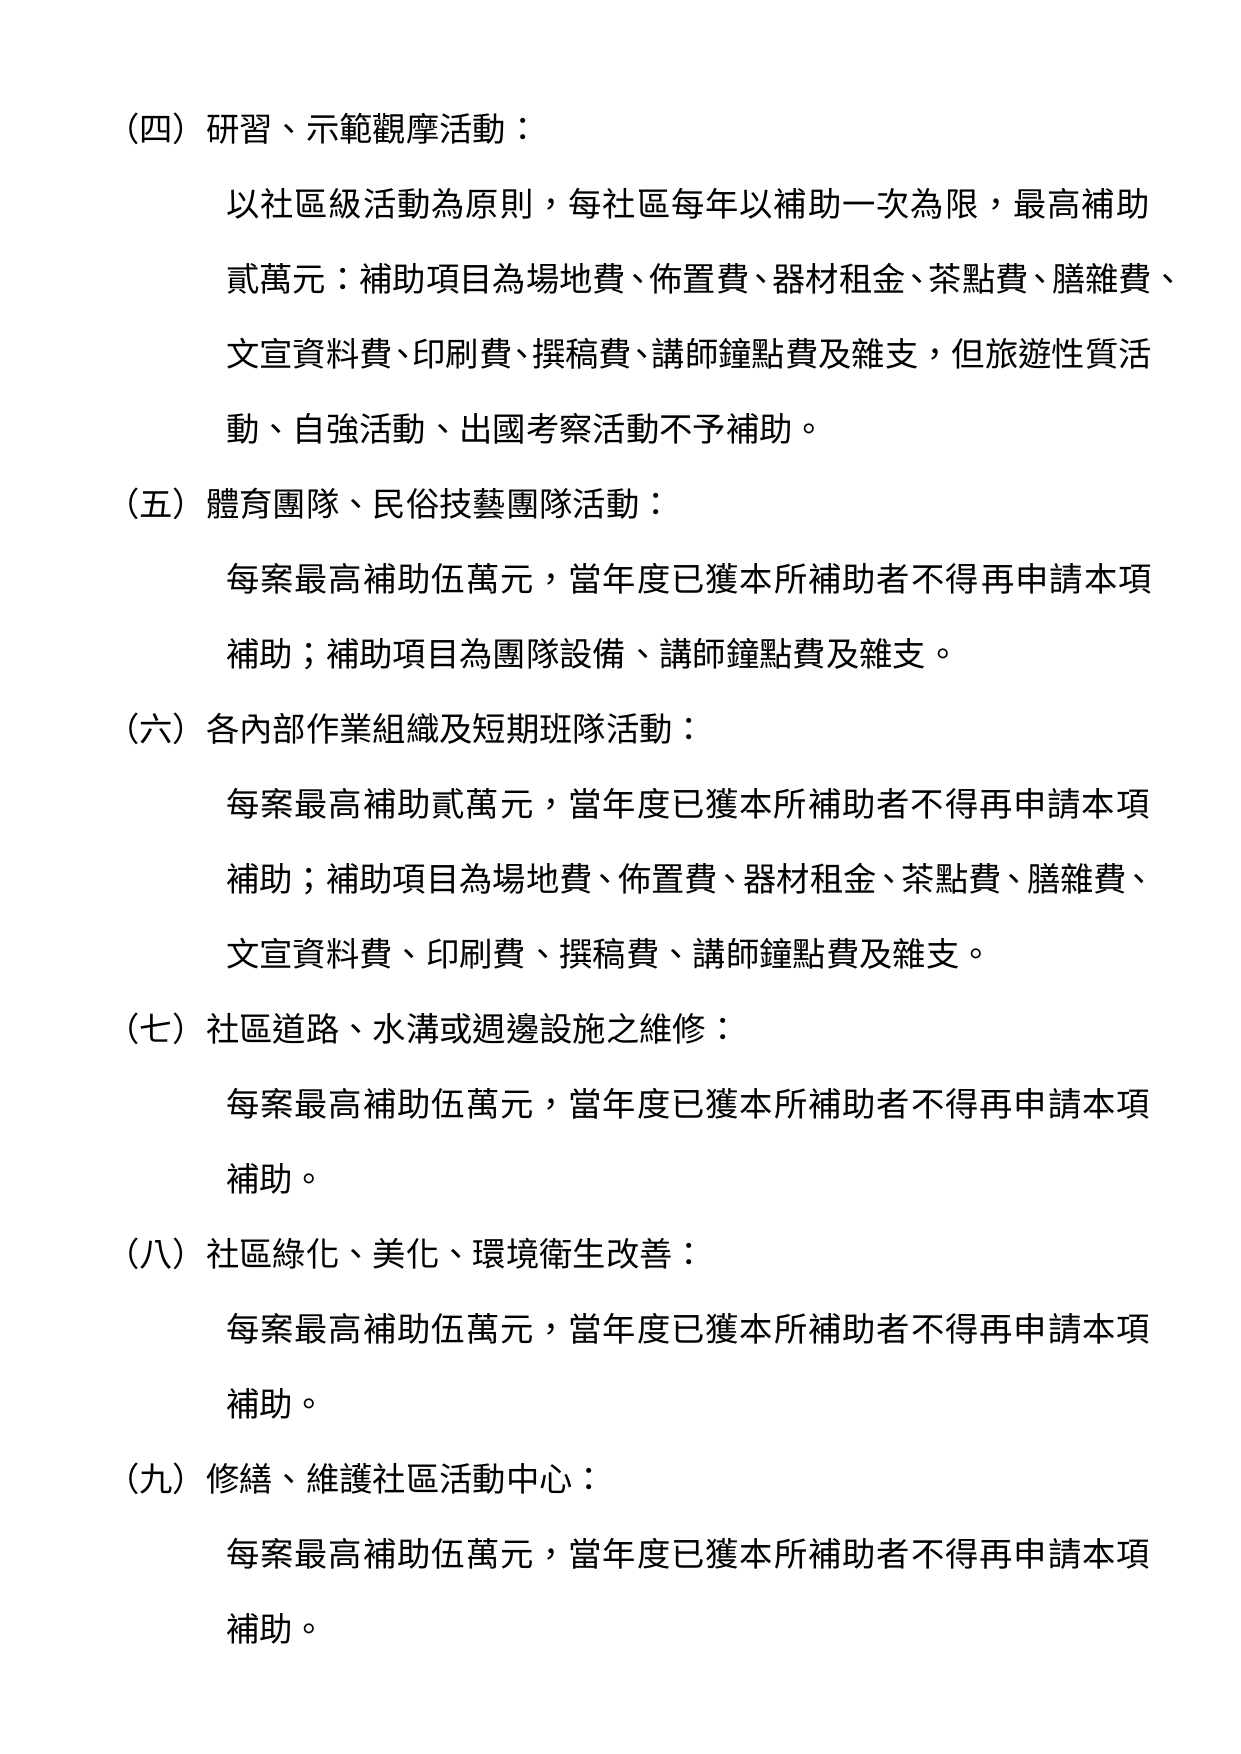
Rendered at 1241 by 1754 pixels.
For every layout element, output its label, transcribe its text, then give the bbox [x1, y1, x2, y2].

text 每案最高補助貳萬元，當年度已獲本所補助者不得再申請本項補助；補助項目為場地費、佈置費、器材租金、茶點費、膳雜費、文宣資料費、印刷費、撰稿費、講師鐘點費及雜支。 [226, 764, 1152, 989]
text （八）社區綠化、美化、環境衛生改善： [89, 1214, 1152, 1289]
text （五）體育團隊、民俗技藝團隊活動： [89, 464, 1152, 539]
text 每案最高補助伍萬元，當年度已獲本所補助者不得再申請本項補助；補助項目為團隊設備、講師鐘點費及雜支。 [226, 539, 1152, 689]
text 每案最高補助伍萬元，當年度已獲本所補助者不得再申請本項補助。 [226, 1289, 1152, 1439]
text （七）社區道路、水溝或週邊設施之維修： [89, 989, 1152, 1064]
text 每案最高補助伍萬元，當年度已獲本所補助者不得再申請本項補助。 [226, 1514, 1152, 1664]
text （四）研習、示範觀摩活動： [89, 89, 1152, 164]
text （六）各內部作業組織及短期班隊活動： [89, 689, 1152, 764]
text 以社區級活動為原則，每社區每年以補助一次為限，最高補助貳萬元：補助項目為場地費、佈置費、器材租金、茶點費、膳雜費、文宣資料費、印刷費、撰稿費、講師鐘點費及雜支，但旅遊性質活動、自強活動、出國考察活動不予補助。 [226, 164, 1152, 464]
text 每案最高補助伍萬元，當年度已獲本所補助者不得再申請本項補助。 [226, 1064, 1152, 1214]
text （九）修繕、維護社區活動中心： [89, 1439, 1152, 1514]
